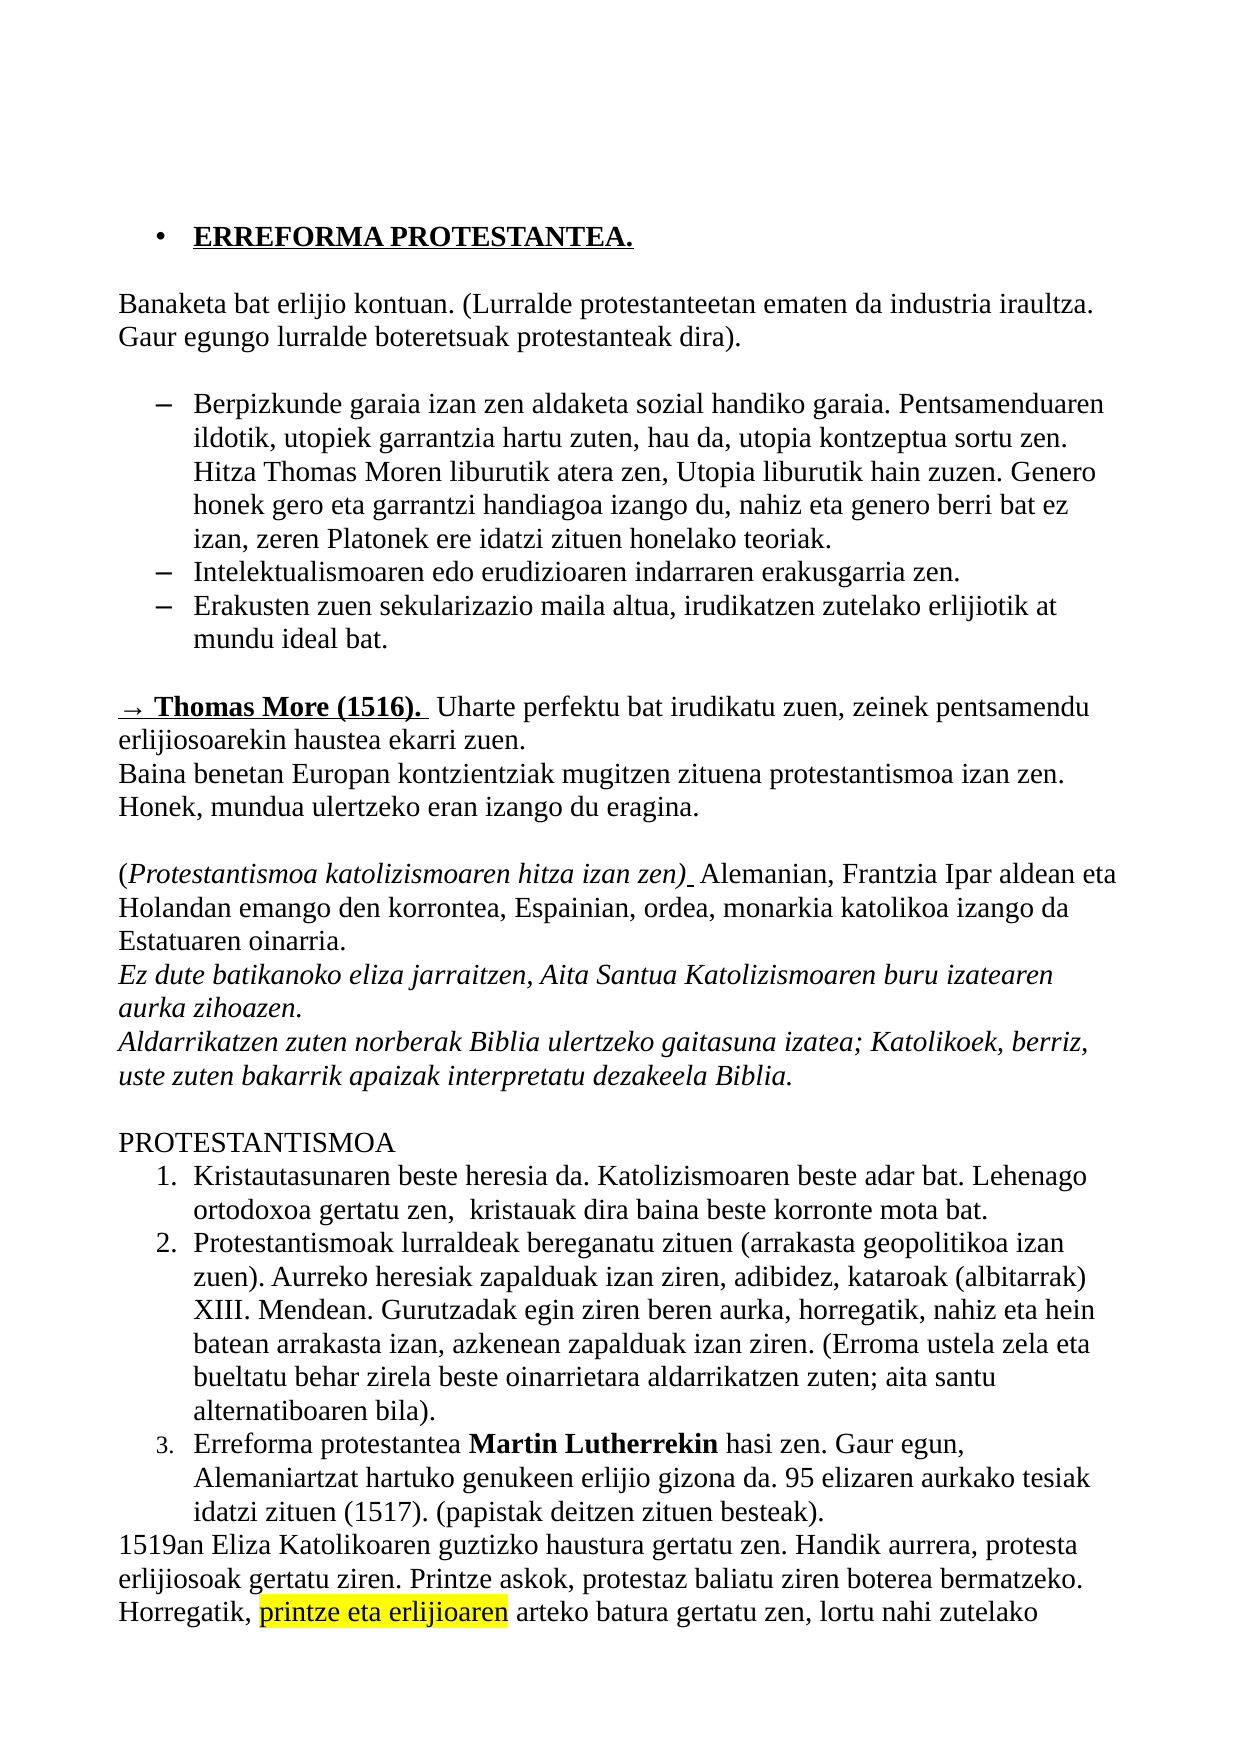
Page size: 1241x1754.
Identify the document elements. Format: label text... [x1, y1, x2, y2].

list Intelektualismoaren edo erudizioaren indarraren erakusgarria zen. [156, 554, 1122, 588]
list ERREFORMA PROTESTANTEA. [156, 219, 1122, 252]
list Protestantismoak lurraldeak bereganatu zituen (arrakasta geopolitikoa izan zuen). Aurreko heresiak zapalduak izan ziren, adibidez, kataroak (albitarrak) XIII. Mendean. Gurutzadak egin ziren beren aurka, horregatik, nahiz eta hein batean arrakasta izan, azkenean zapalduak izan ziren. (Erroma ustela zela eta bueltatu behar zirela beste oinarrietara aldarrikatzen zuten; aita santu alternatiboaren bila). [156, 1225, 1122, 1427]
list Berpizkunde garaia izan zen aldaketa sozial handiko garaia. Pentsamenduaren ildotik, utopiek garrantzia hartu zuten, hau da, utopia kontzeptua sortu zen. Hitza Thomas Moren liburutik atera zen, Utopia liburutik hain zuzen. Genero honek gero eta garrantzi handiagoa izango du, nahiz eta genero berri bat ez izan, zeren Platonek ere idatzi zituen honelako teoriak. [156, 387, 1122, 554]
text Ez dute batikanoko eliza jarraitzen, Aita Santua Katolizismoaren buru izatearen aurka zihoazen. [118, 957, 1122, 1024]
text → Thomas More (1516). Uharte perfektu bat irudikatu zuen, zeinek pentsamendu erlijiosoarekin haustea ekarri zuen. Baina benetan Europan kontzientziak mugitzen zituena protestantismoa izan zen. Honek, mundua ulertzeko eran izango du eragina. [118, 689, 1122, 823]
list Erakusten zuen sekularizazio maila altua, irudikatzen zutelako erlijiotik at mundu ideal bat. [156, 588, 1122, 655]
text 1519an Eliza Katolikoaren guztizko haustura gertatu zen. Handik aurrera, protesta erlijiosoak gertatu ziren. Printze askok, protestaz baliatu ziren boterea bermatzeko. Horregatik, printze eta erlijioaren arteko batura gertatu zen, lortu nahi zutelako [118, 1527, 1122, 1628]
text PROTESTANTISMOA [118, 1125, 1122, 1158]
list Erreforma protestantea Martin Lutherrekin hasi zen. Gaur egun, Alemaniartzat hartuko genukeen erlijio gizona da. 95 elizaren aurkako tesiak idatzi zituen (1517). (papistak deitzen zituen besteak). [156, 1427, 1122, 1527]
text Aldarrikatzen zuten norberak Biblia ulertzeko gaitasuna izatea; Katolikoek, berriz, uste zuten bakarrik apaizak interpretatu dezakeela Biblia. [118, 1024, 1122, 1091]
text (Protestantismoa katolizismoaren hitza izan zen) Alemanian, Frantzia Ipar aldean eta Holandan emango den korrontea, Espainian, ordea, monarkia katolikoa izango da Estatuaren oinarria. [118, 856, 1122, 957]
text Banaketa bat erlijio kontuan. (Lurralde protestanteetan ematen da industria iraultza. Gaur egungo lurralde boteretsuak protestanteak dira). [118, 286, 1122, 353]
list Kristautasunaren beste heresia da. Katolizismoaren beste adar bat. Lehenago ortodoxoa gertatu zen, kristauak dira baina beste korronte mota bat. [156, 1158, 1122, 1225]
